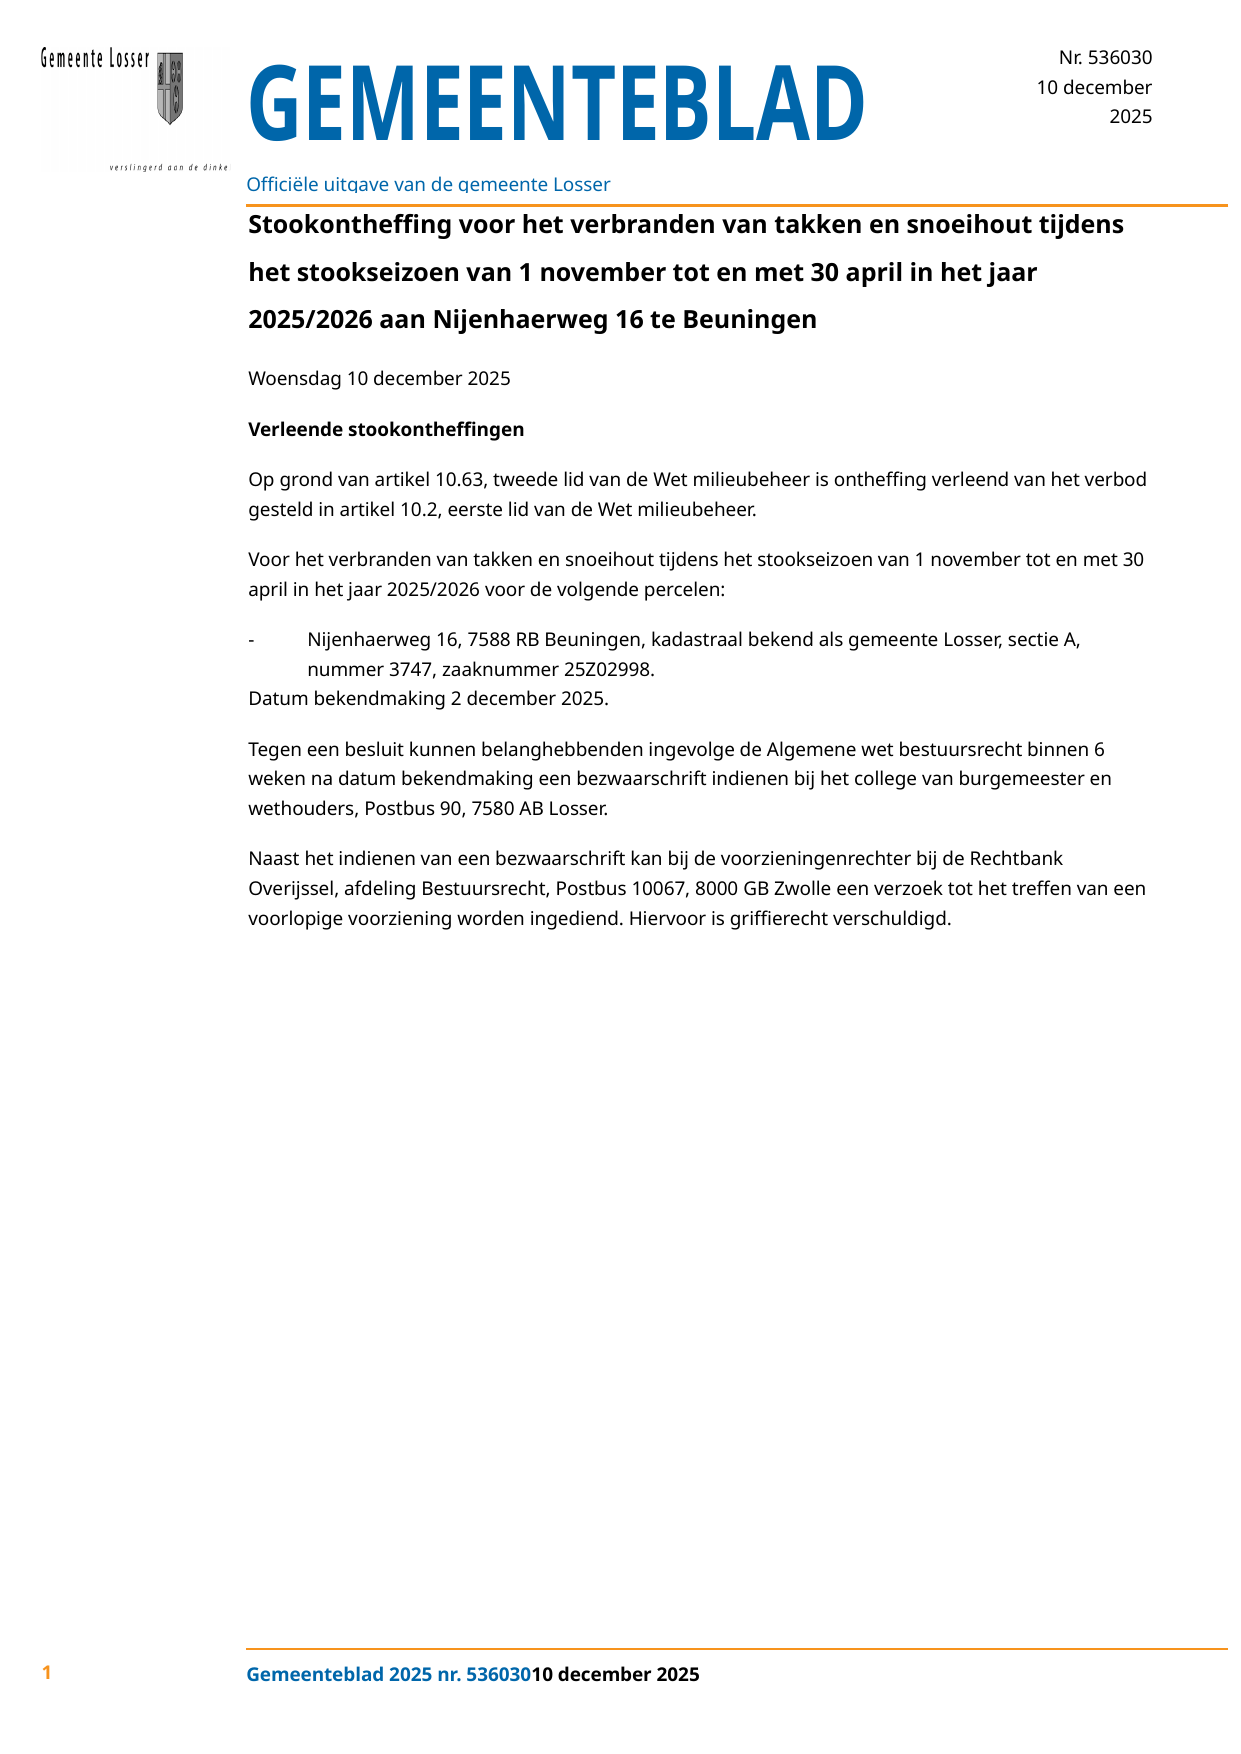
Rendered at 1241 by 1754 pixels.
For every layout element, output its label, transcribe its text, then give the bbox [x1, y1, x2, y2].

list Nijenhaerweg 16, 7588 RB Beuningen, kadastraal bekend als gemeente Losser, sectie A, nummer 3747, zaaknummer 25Z02998. [248, 626, 1152, 682]
text Stookontheffing voor het verbranden van takken en snoeihout tijdens het stookseizoen van 1 november tot en met 30 april in het jaar 2025/2026 aan Nijenhaerweg 16 te Beuningen [248, 207, 1152, 336]
text Tegen een besluit kunnen belanghebbenden ingevolge de Algemene wet bestuursrecht binnen 6 weken na datum bekendmaking een bezwaarschrift indienen bij het college van burgemeester en wethouders, Postbus 90, 7580 AB Losser. [248, 736, 1152, 821]
text Woensdag 10 december 2025 [248, 366, 1152, 391]
picture [41, 47, 231, 172]
text Naast het indienen van een bezwaarschrift kan bij de voorzieningenrechter bij de Rechtbank Overijssel, afdeling Bestuursrecht, Postbus 10067, 8000 GB Zwolle een verzoek tot het treffen van een voorlopige voorziening worden ingediend. Hiervoor is griffierecht verschuldigd. [248, 846, 1152, 930]
text Voor het verbranden van takken en snoeihout tijdens het stookseizoen van 1 november tot en met 30 april in het jaar 2025/2026 voor de volgende percelen: [248, 546, 1152, 602]
text Op grond van artikel 10.63, tweede lid van de Wet milieubeheer is ontheffing verleend van het verbod gesteld in artikel 10.2, eerste lid van de Wet milieubeheer. [248, 466, 1152, 522]
text Datum bekendmaking 2 december 2025. [248, 686, 1152, 711]
text Verleende stookontheffingen [248, 416, 1152, 442]
